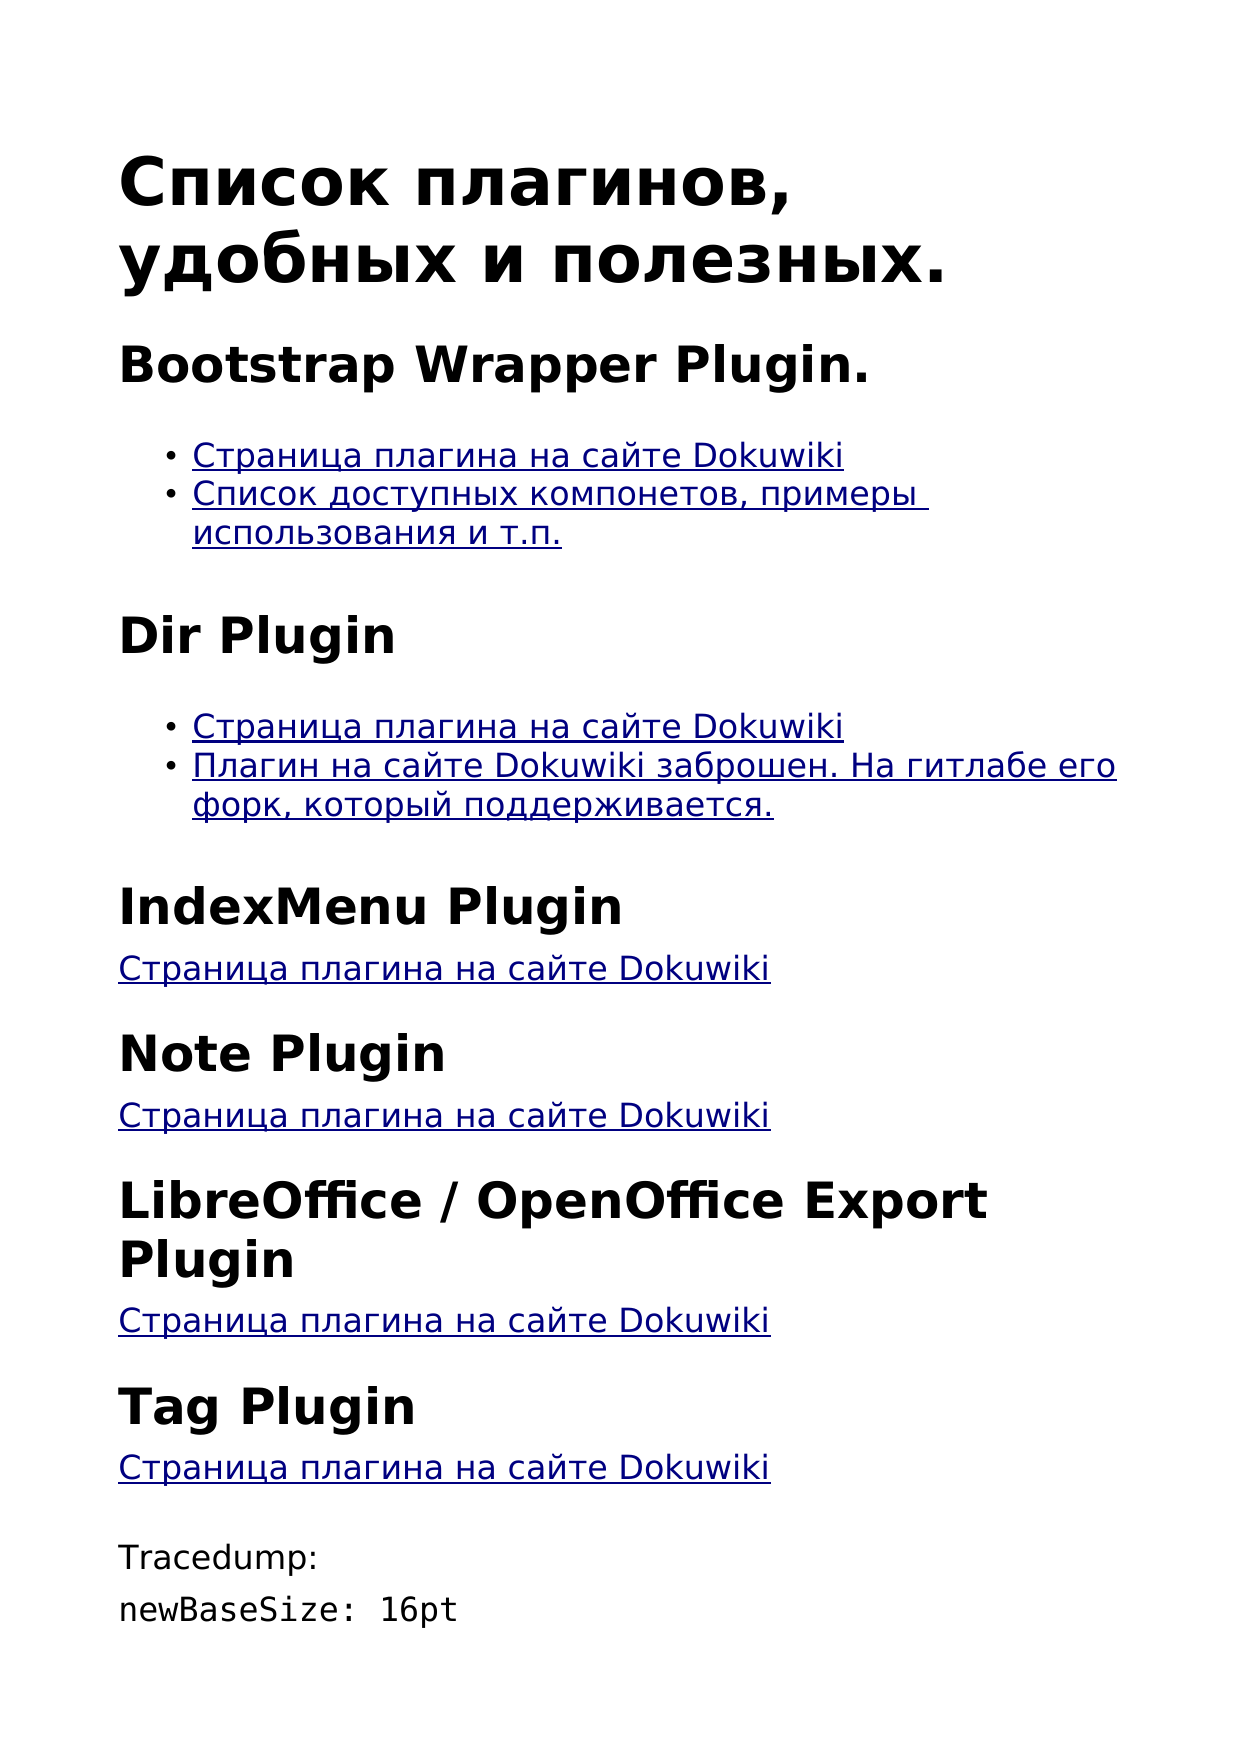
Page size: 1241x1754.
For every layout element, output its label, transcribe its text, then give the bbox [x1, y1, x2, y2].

list Страница плагина на сайте Dokuwiki [177, 707, 1122, 746]
subtitle LibreOffice / OpenOffice Export Plugin [118, 1172, 1122, 1289]
subtitle Tag Plugin [118, 1378, 1122, 1436]
text newBaseSize: 16pt [118, 1590, 1122, 1629]
text Страница плагина на сайте Dokuwiki [118, 1096, 1122, 1135]
list Страница плагина на сайте Dokuwiki [177, 436, 1122, 475]
subtitle Dir Plugin [118, 607, 1122, 665]
subtitle Список плагинов, удобных и полезных. [118, 143, 1122, 298]
subtitle Bootstrap Wrapper Plugin. [118, 336, 1122, 394]
text Страница плагина на сайте Dokuwiki [118, 1448, 1122, 1487]
subtitle Note Plugin [118, 1025, 1122, 1084]
text Tracedump: [118, 1500, 1122, 1578]
text Страница плагина на сайте Dokuwiki [118, 949, 1122, 988]
list Список доступных компонетов, примеры использования и т.п. [177, 475, 1122, 553]
list Плагин на сайте Dokuwiki заброшен. На гитлабе его форк, который поддерживается. [177, 746, 1122, 824]
text Страница плагина на сайте Dokuwiki [118, 1301, 1122, 1340]
subtitle IndexMenu Plugin [118, 878, 1122, 937]
